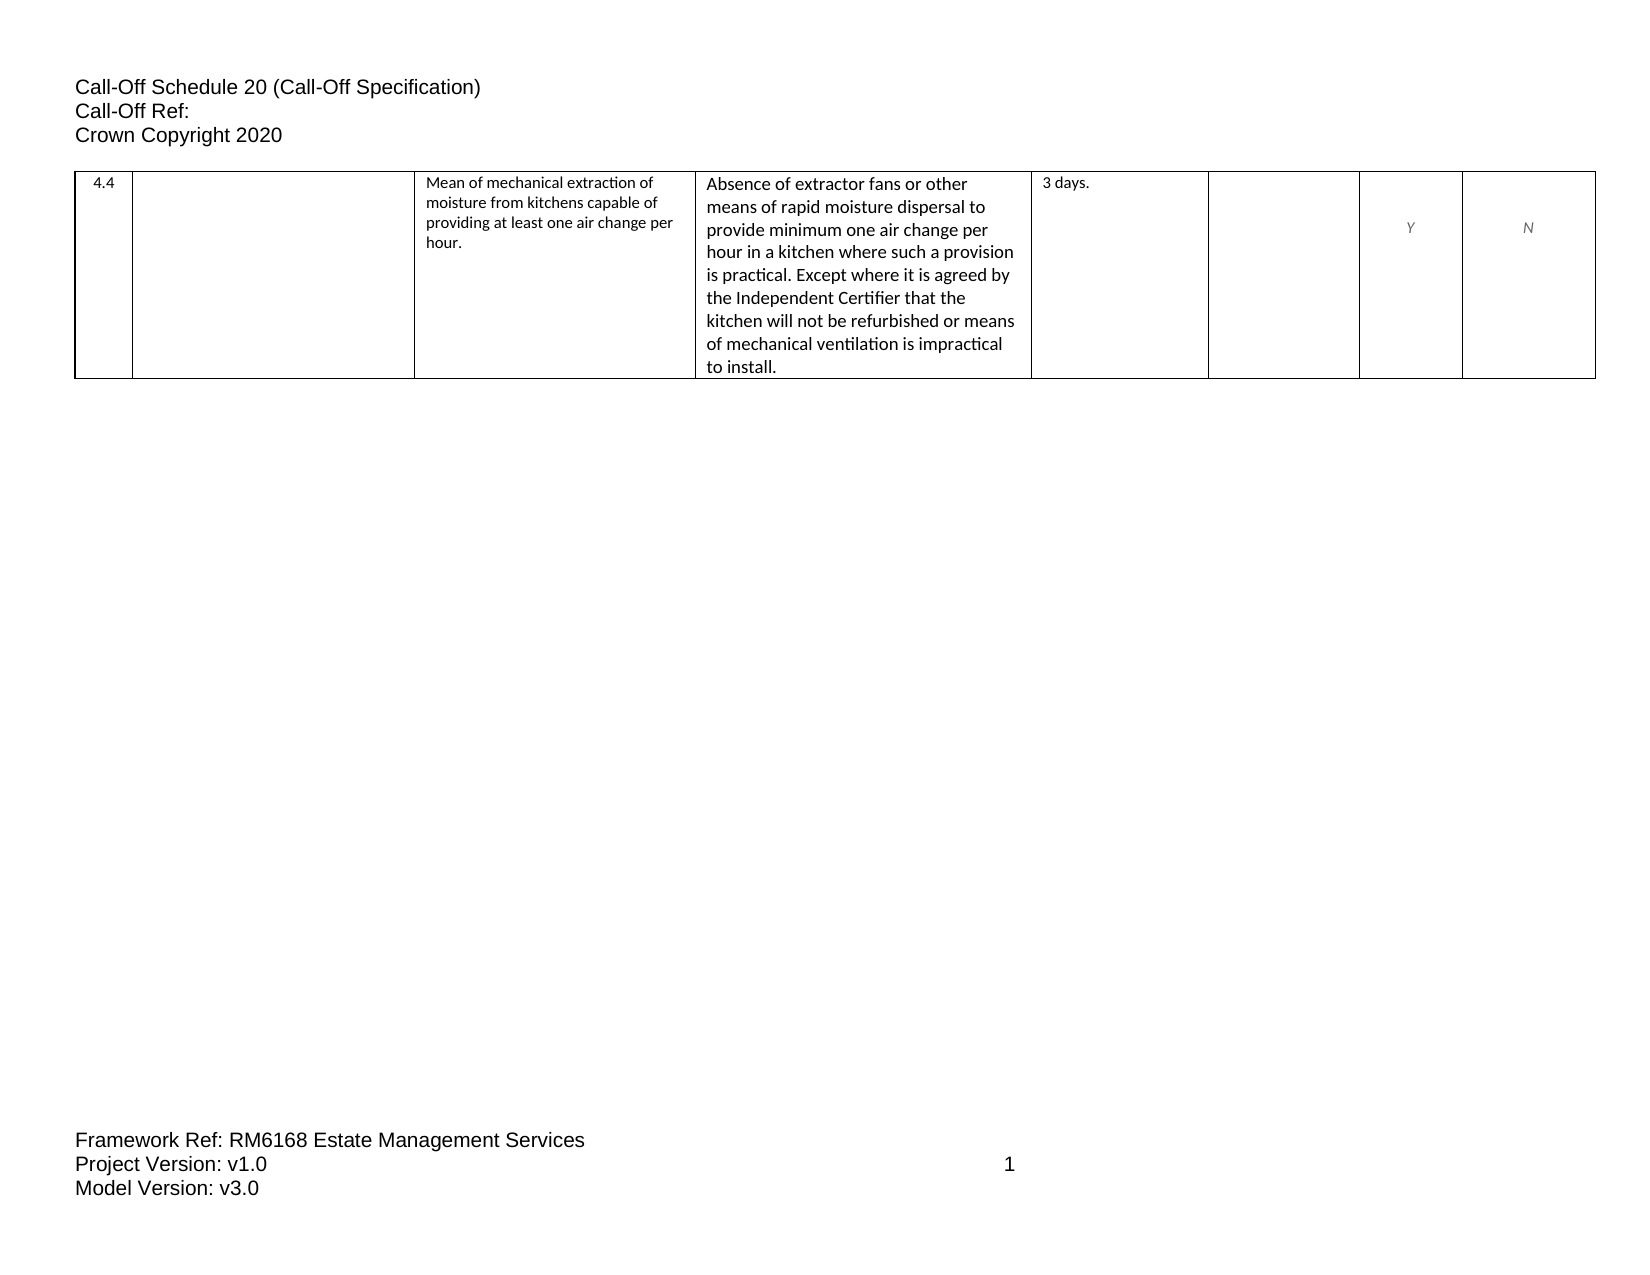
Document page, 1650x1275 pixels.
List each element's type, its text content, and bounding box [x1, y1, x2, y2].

table_cell [1209, 172, 1359, 378]
table_cell Y [1360, 172, 1462, 378]
table_cell N [1463, 172, 1595, 378]
table_cell 3 days. [1032, 172, 1208, 378]
table_cell 4.4 [76, 172, 132, 378]
table_cell Mean of mechanical extraction of moisture from kitchens capable of providing at least one air change per hour. [415, 172, 695, 378]
table_cell [133, 172, 414, 378]
table_cell Absence of extractor fans or other means of rapid moisture dispersal to provide minimum one air change per hour in a kitchen where such a provision is practical. Except where it is agreed by the Independent Certifier that the kitchen will not be refurbished or means of mechanical ventilation is impractical to install. [696, 172, 1031, 378]
